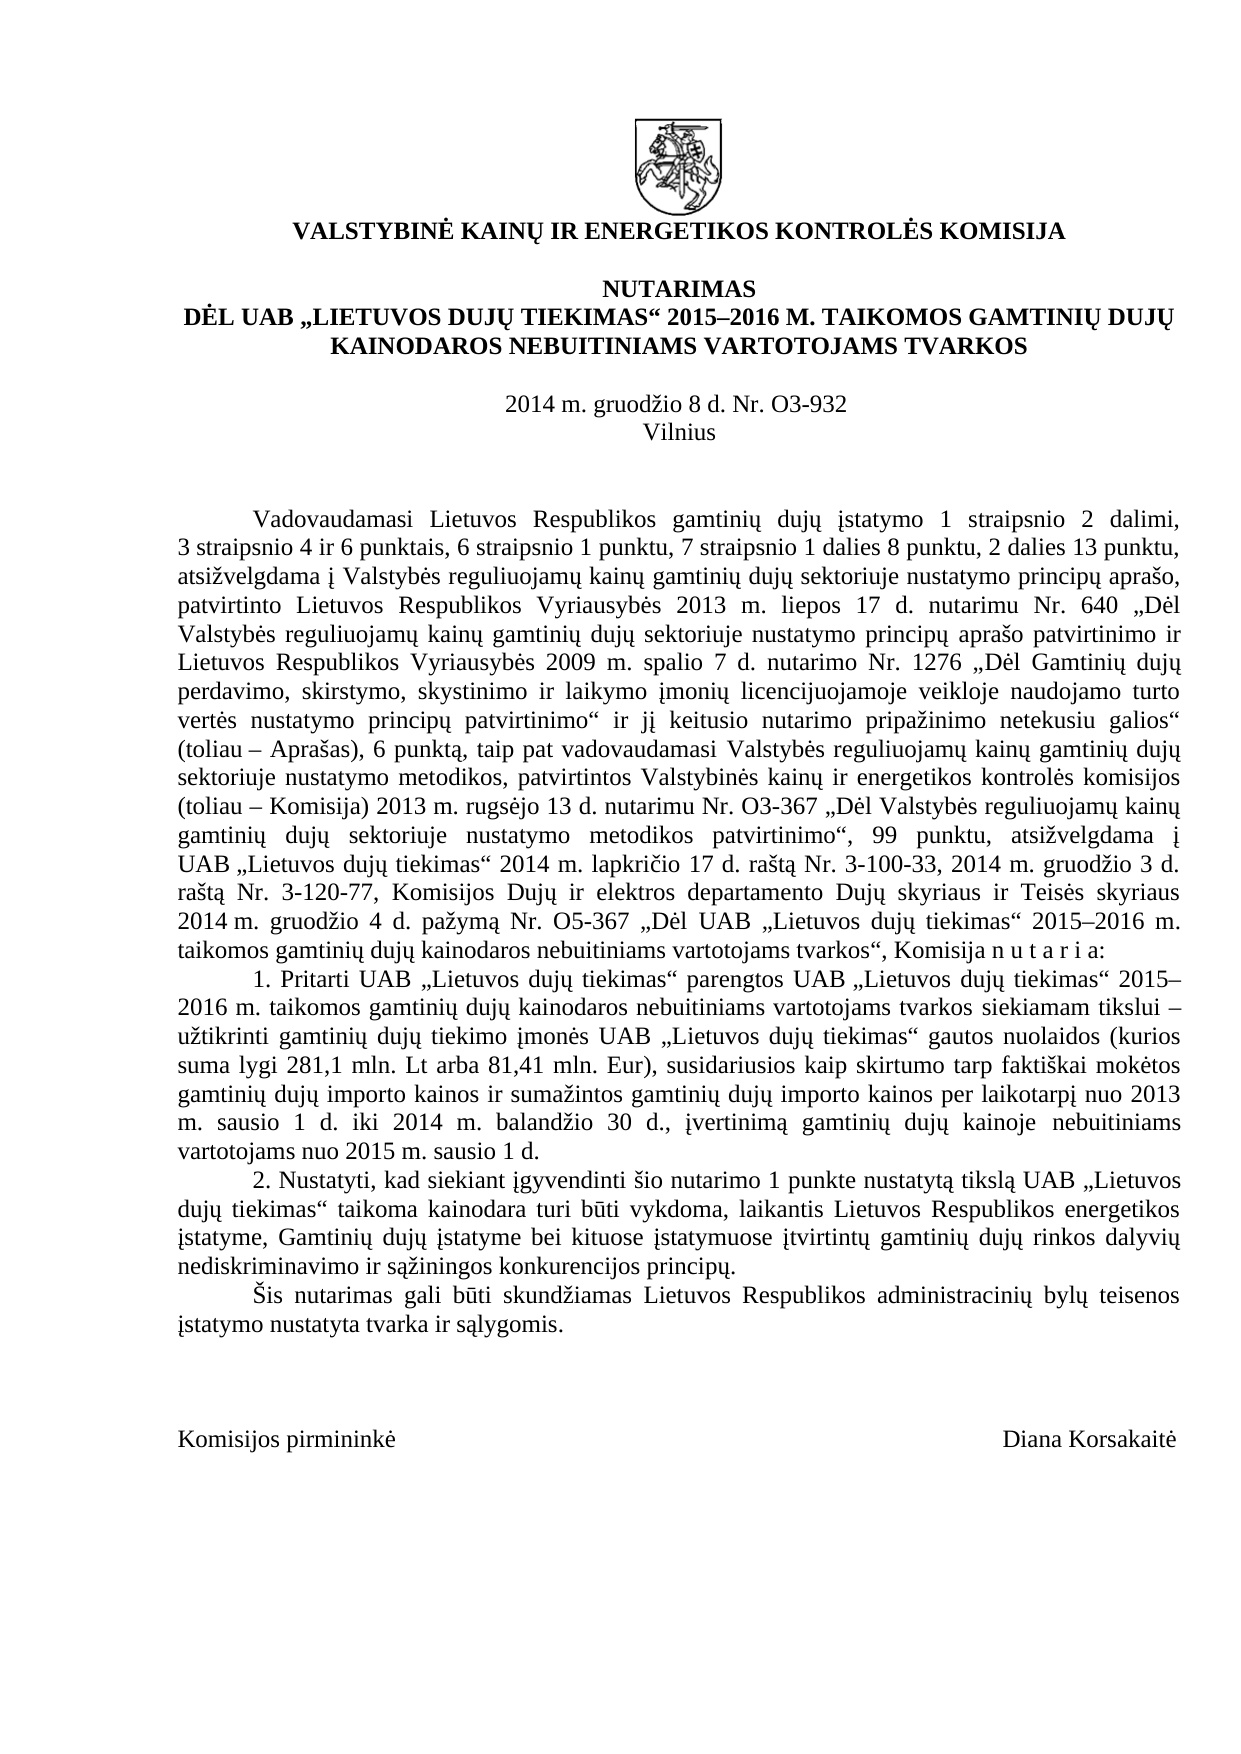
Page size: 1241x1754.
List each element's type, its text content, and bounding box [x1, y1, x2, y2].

text Vilnius [177, 417, 1181, 446]
text Šis nutarimas gali būti skundžiamas Lietuvos Respublikos administracinių bylų teisenos įstatymo nustatyta tvarka ir sąlygomis. [177, 1280, 1181, 1337]
text NUTARIMAS [177, 274, 1181, 302]
text 2014 m. gruodžio 8 d. Nr. O3-932 [177, 389, 1181, 417]
text 1. Pritarti UAB „Lietuvos dujų tiekimas“ parengtos UAB „Lietuvos dujų tiekimas“ 2015–2016 m. taikomos gamtinių dujų kainodaros nebuitiniams vartotojams tvarkos siekiamam tikslui – užtikrinti gamtinių dujų tiekimo įmonės UAB „Lietuvos dujų tiekimas“ gautos nuolaidos (kurios suma lygi 281,1 mln. Lt arba 81,41 mln. Eur), susidariusios kaip skirtumo tarp faktiškai mokėtos gamtinių dujų importo kainos ir sumažintos gamtinių dujų importo kainos per laikotarpį nuo 2013 m. sausio 1 d. iki 2014 m. balandžio 30 d., įvertinimą gamtinių dujų kainoje nebuitiniams vartotojams nuo 2015 m. sausio 1 d. [177, 964, 1181, 1165]
text Vadovaudamasi Lietuvos Respublikos gamtinių dujų įstatymo 1 straipsnio 2 dalimi, 3 straipsnio 4 ir 6 punktais, 6 straipsnio 1 punktu, 7 straipsnio 1 dalies 8 punktu, 2 dalies 13 punktu, atsižvelgdama į Valstybės reguliuojamų kainų gamtinių dujų sektoriuje nustatymo principų aprašo, patvirtinto Lietuvos Respublikos Vyriausybės 2013 m. liepos 17 d. nutarimu Nr. 640 „Dėl Valstybės reguliuojamų kainų gamtinių dujų sektoriuje nustatymo principų aprašo patvirtinimo ir Lietuvos Respublikos Vyriausybės 2009 m. spalio 7 d. nutarimo Nr. 1276 „Dėl Gamtinių dujų perdavimo, skirstymo, skystinimo ir laikymo įmonių licencijuojamoje veikloje naudojamo turto vertės nustatymo principų patvirtinimo“ ir jį keitusio nutarimo pripažinimo netekusiu galios“ (toliau – Aprašas), 6 punktą, taip pat vadovaudamasi Valstybės reguliuojamų kainų gamtinių dujų sektoriuje nustatymo metodikos, patvirtintos Valstybinės kainų ir energetikos kontrolės komisijos (toliau – Komisija) 2013 m. rugsėjo 13 d. nutarimu Nr. O3-367 „Dėl Valstybės reguliuojamų kainų gamtinių dujų sektoriuje nustatymo metodikos patvirtinimo“, 99 punktu, atsižvelgdama į UAB „Lietuvos dujų tiekimas“ 2014 m. lapkričio 17 d. raštą Nr. 3-100-33, 2014 m. gruodžio 3 d. raštą Nr. 3-120-77, Komisijos Dujų ir elektros departamento Dujų skyriaus ir Teisės skyriaus 2014 m. gruodžio 4 d. pažymą Nr. O5-367 „Dėl UAB „Lietuvos dujų tiekimas“ 2015–2016 m. taikomos gamtinių dujų kainodaros nebuitiniams vartotojams tvarkos“, Komisija n u t a r i a: [177, 504, 1181, 964]
text 2. Nustatyti, kad siekiant įgyvendinti šio nutarimo 1 punkte nustatytą tikslą UAB „Lietuvos dujų tiekimas“ taikoma kainodara turi būti vykdoma, laikantis Lietuvos Respublikos energetikos įstatyme, Gamtinių dujų įstatyme bei kituose įstatymuose įtvirtintų gamtinių dujų rinkos dalyvių nediskriminavimo ir sąžiningos konkurencijos principų. [177, 1165, 1181, 1280]
text vALSTYBINĖ KAINŲ IR ENERGETIKOS KONTROLĖS KOMISIJA [177, 216, 1181, 245]
text Komisijos pirmininkė Diana Korsakaitė [177, 1424, 1181, 1452]
text DĖl UAB „lietuvos dujų tiekimas“ 2015–2016 m. taikomos gamtinių dujų kainodaros nebuitiniams vartotojams tvarkos [177, 302, 1181, 360]
